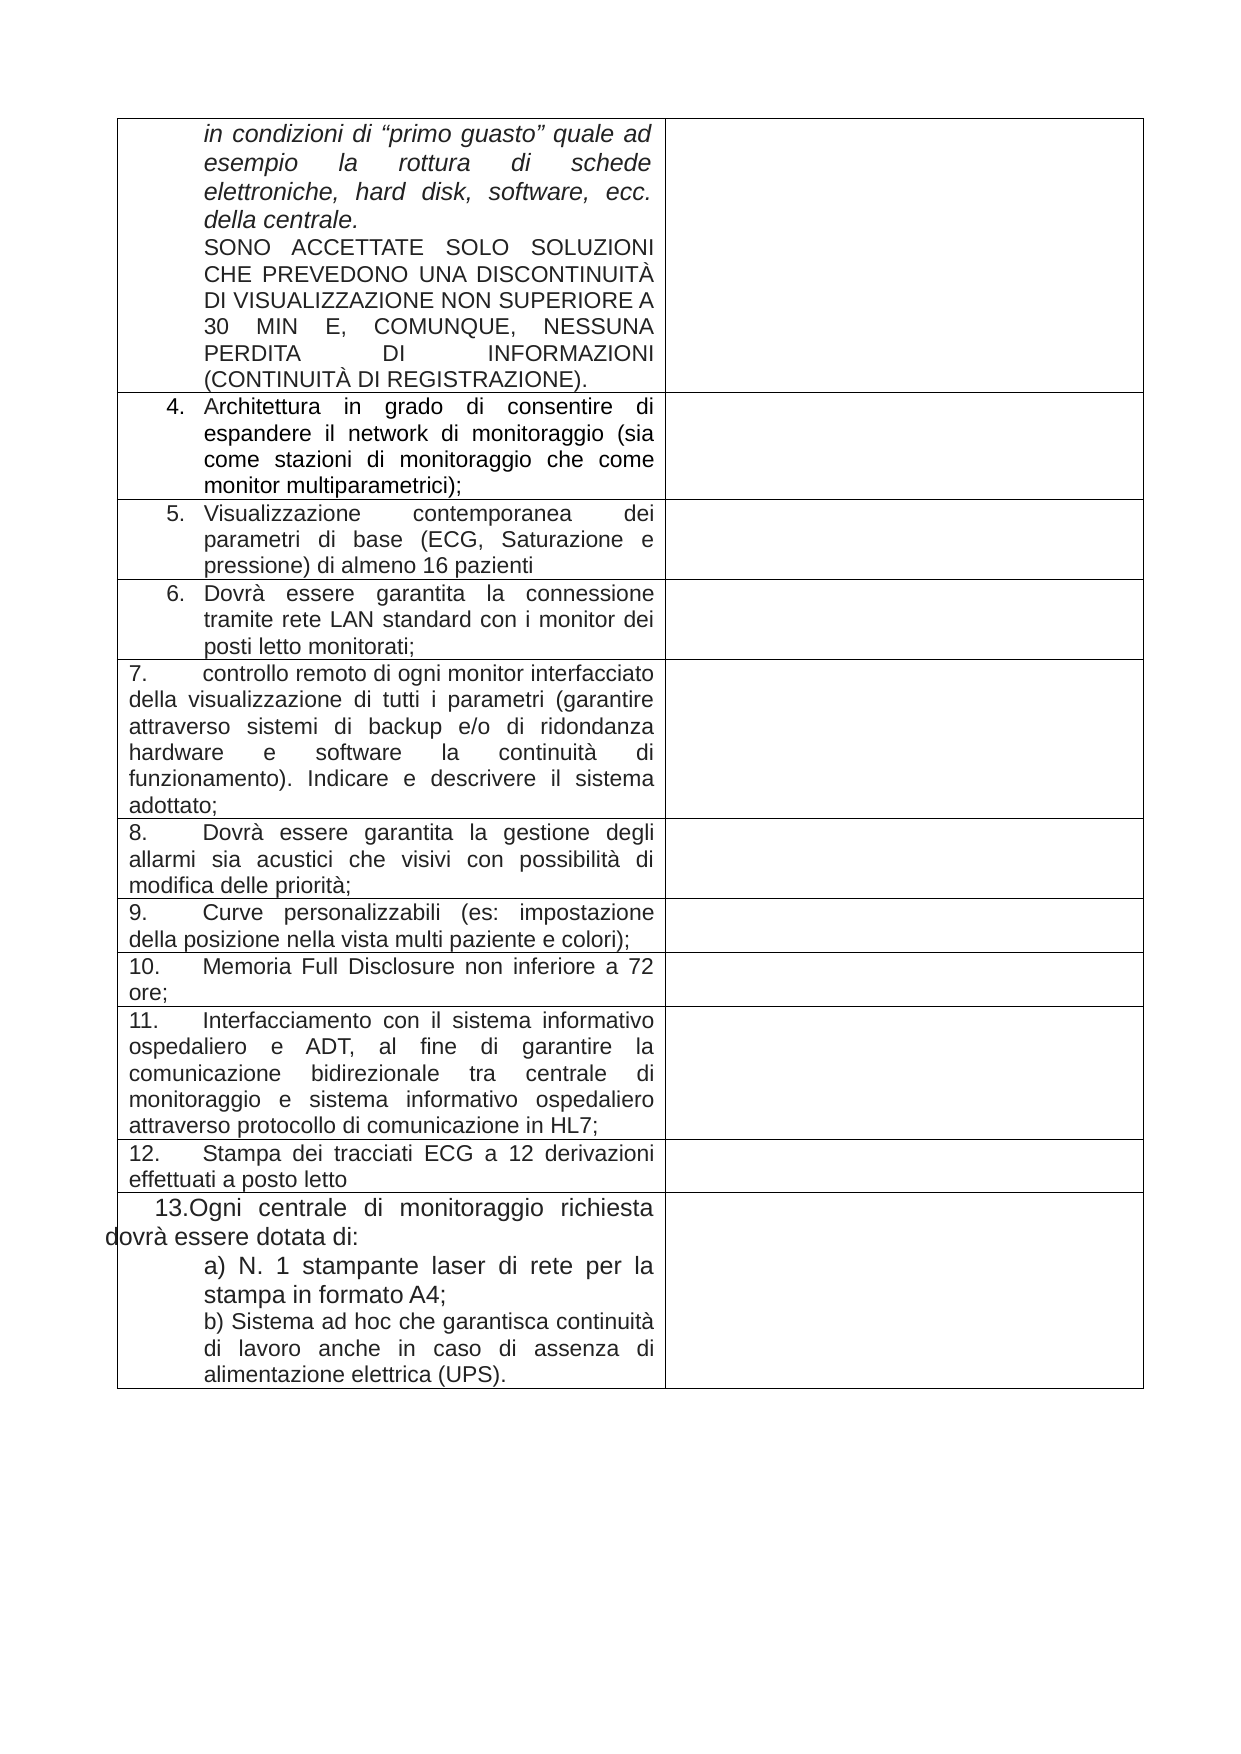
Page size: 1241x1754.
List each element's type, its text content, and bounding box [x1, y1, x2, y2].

table_cell Architettura in grado di consentire di espandere il network di monitoraggio (sia come stazioni di monitoraggio che come monitor multiparametrici); [118, 393, 665, 499]
table_cell [666, 660, 1143, 818]
table_cell Stampa dei tracciati ECG a 12 derivazioni effettuati a posto letto [118, 1140, 665, 1192]
table_cell [666, 1193, 1143, 1387]
table_cell [666, 953, 1143, 1006]
table_cell [666, 580, 1143, 659]
table_cell [666, 1007, 1143, 1138]
table_cell Dovrà essere garantita la gestione degli allarmi sia acustici che visivi con possibilità di modifica delle priorità; [118, 819, 665, 898]
table_cell 13.Ogni centrale di monitoraggio richiesta dovrà essere dotata di: a) N. 1 stampante laser di rete per la stampa in formato A4; b) Sistema ad hoc che garantisca continuità di lavoro anche in caso di assenza di alimentazione elettrica (UPS). [118, 1193, 665, 1387]
table_cell [666, 899, 1143, 952]
table_cell Visualizzazione contemporanea dei parametri di base (ECG, Saturazione e pressione) di almeno 16 pazienti [118, 500, 665, 579]
table_cell [666, 393, 1143, 499]
table_cell Dovrà essere garantita la connessione tramite rete LAN standard con i monitor dei posti letto monitorati; [118, 580, 665, 659]
table_cell Curve personalizzabili (es: impostazione della posizione nella vista multi paziente e colori); [118, 899, 665, 952]
table_cell [666, 119, 1143, 392]
table_cell Interfacciamento con il sistema informativo ospedaliero e ADT, al fine di garantire la comunicazione bidirezionale tra centrale di monitoraggio e sistema informativo ospedaliero attraverso protocollo di comunicazione in HL7; [118, 1007, 665, 1138]
table_cell controllo remoto di ogni monitor interfacciato della visualizzazione di tutti i parametri (garantire attraverso sistemi di backup e/o di ridondanza hardware e software la continuità di funzionamento). Indicare e descrivere il sistema adottato; [118, 660, 665, 818]
table_cell [666, 819, 1143, 898]
table_cell Memoria Full Disclosure non inferiore a 72 ore; [118, 953, 665, 1006]
table_cell [666, 1140, 1143, 1192]
table_cell in condizioni di “primo guasto” quale ad esempio la rottura di schede elettroniche, hard disk, software, ecc. della centrale. Sono accettate solo soluzioni che prevedono una discontinuità di visualizzazione non superiore a 30 min e, comunque, nessuna perdita di informazioni (continuità di registrazione). [118, 119, 665, 392]
table_cell [666, 500, 1143, 579]
